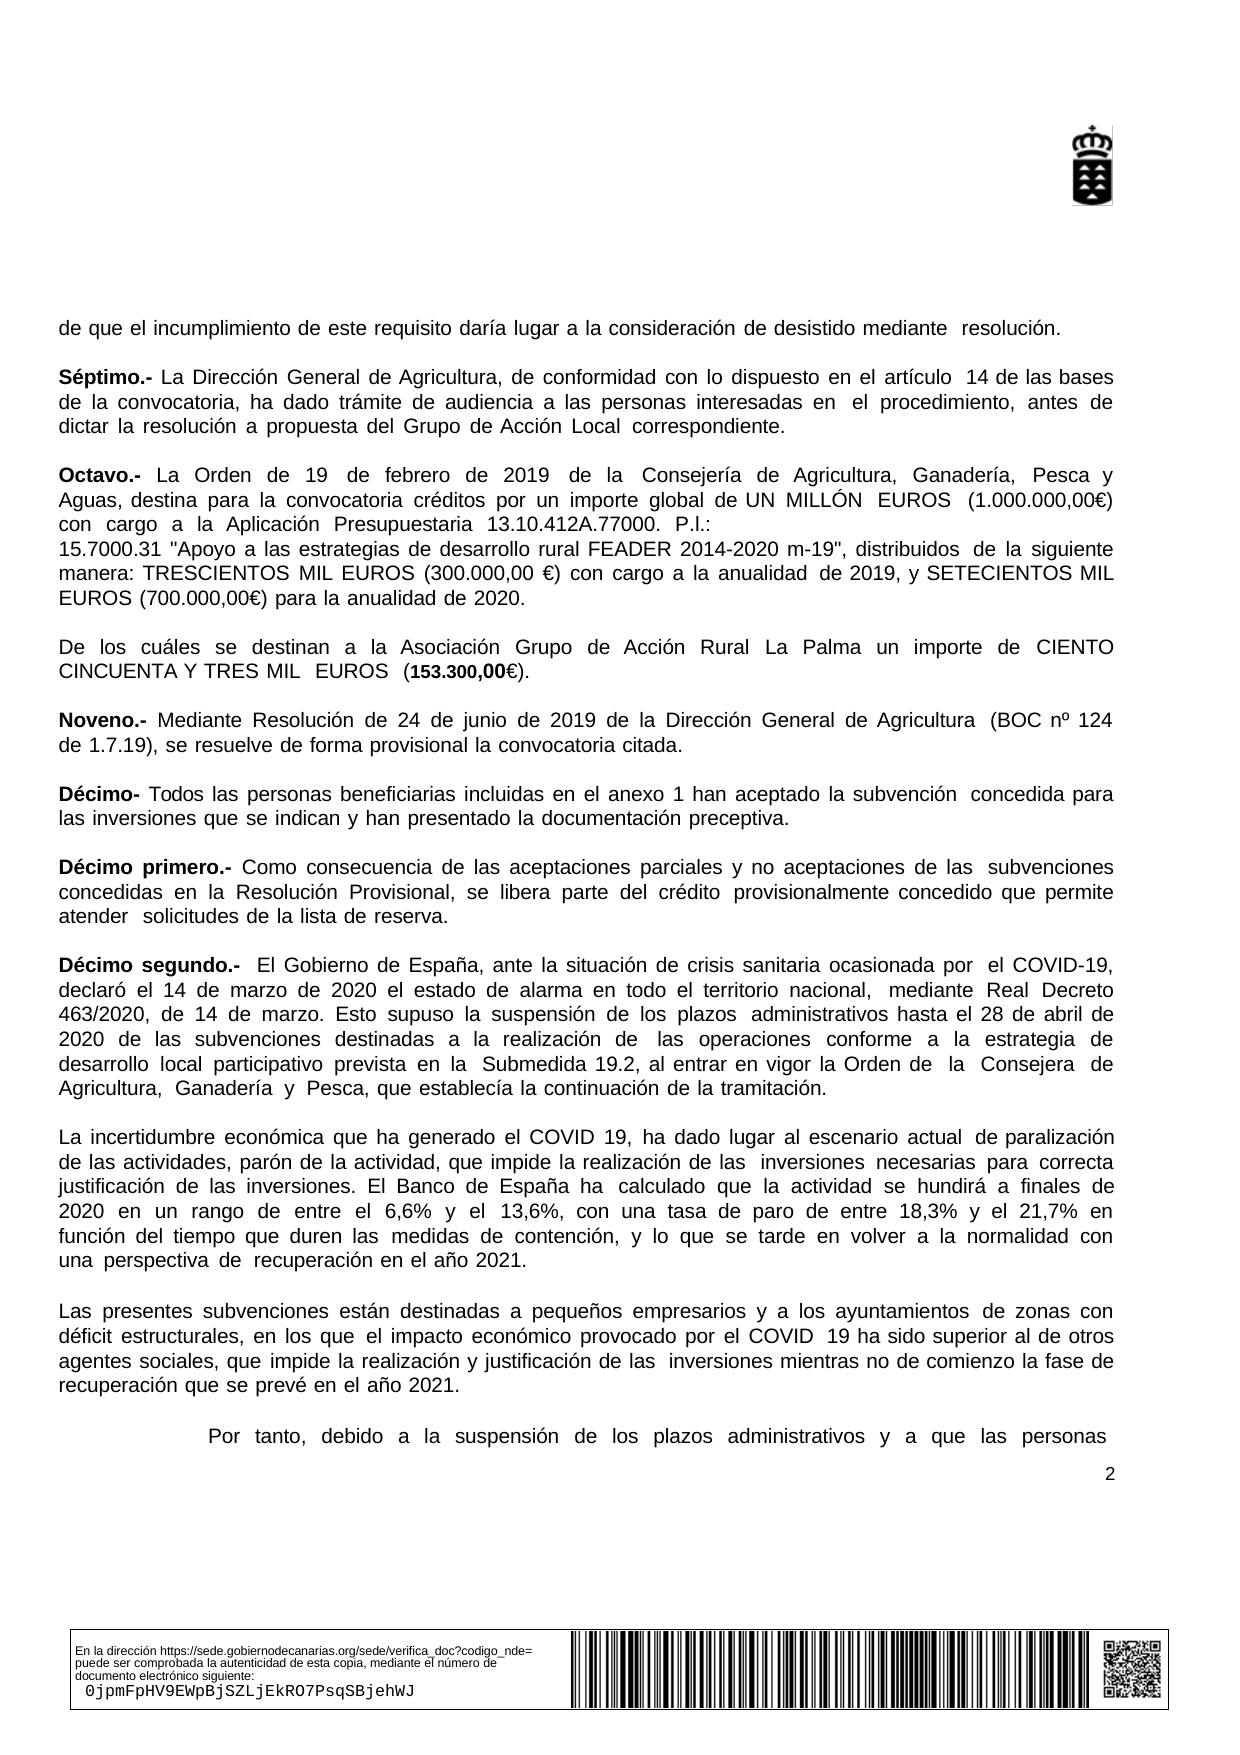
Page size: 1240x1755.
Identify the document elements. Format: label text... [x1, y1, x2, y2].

text De los cuáles se destinan a la Asociación Grupo de Acción Rural La Palma un importe de CIENTO CINCUENTA Y TRES MIL EUROS (153.300,00€). [58, 635, 1115, 683]
text Décimo segundo.- El Gobierno de España, ante la situación de crisis sanitaria ocasionada por el COVID-19, declaró el 14 de marzo de 2020 el estado de alarma en todo el territorio nacional, mediante Real Decreto 463/2020, de 14 de marzo. Esto supuso la suspensión de los plazos administrativos hasta el 28 de abril de 2020 de las subvenciones destinadas a la realización de las operaciones conforme a la estrategia de desarrollo local participativo prevista en la Submedida 19.2, al entrar en vigor la Orden de la Consejera de Agricultura, Ganadería y Pesca, que establecía la continuación de la tramitación. [58, 953, 1114, 1100]
text de que el incumplimiento de este requisito daría lugar a la consideración de desistido mediante resolución. [58, 316, 1115, 340]
text Décimo- Todos las personas beneficiarias incluidas en el anexo 1 han aceptado la subvención concedida para las inversiones que se indican y han presentado la documentación preceptiva. [58, 781, 1114, 830]
text Por tanto, debido a la suspensión de los plazos administrativos y a que las personas [208, 1424, 1181, 1448]
text Octavo.- La Orden de 19 de febrero de 2019 de la Consejería de Agricultura, Ganadería, Pesca y Aguas, destina para la convocatoria créditos por un importe global de UN MILLÓN EUROS (1.000.000,00€) con cargo a la Aplicación Presupuestaria 13.10.412A.77000. P.l.: [58, 463, 1114, 536]
text Décimo primero.- Como consecuencia de las aceptaciones parciales y no aceptaciones de las subvenciones concedidas en la Resolución Provisional, se libera parte del crédito provisionalmente concedido que permite atender solicitudes de la lista de reserva. [58, 855, 1114, 928]
text Séptimo.- La Dirección General de Agricultura, de conformidad con lo dispuesto en el artículo 14 de las bases de la convocatoria, ha dado trámite de audiencia a las personas interesadas en el procedimiento, antes de dictar la resolución a propuesta del Grupo de Acción Local correspondiente. [58, 365, 1114, 438]
text La incertidumbre económica que ha generado el COVID 19, ha dado lugar al escenario actual de paralización de las actividades, parón de la actividad, que impide la realización de las inversiones necesarias para correcta justificación de las inversiones. El Banco de España ha calculado que la actividad se hundirá a finales de 2020 en un rango de entre el 6,6% y el 13,6%, con una tasa de paro de entre 18,3% y el 21,7% en función del tiempo que duren las medidas de contención, y lo que se tarde en volver a la normalidad con una perspectiva de recuperación en el año 2021. [58, 1125, 1115, 1272]
text 15.7000.31 "Apoyo a las estrategias de desarrollo rural FEADER 2014-2020 m-19", distribuidos de la siguiente manera: TRESCIENTOS MIL EUROS (300.000,00 €) con cargo a la anualidad de 2019, y SETECIENTOS MIL EUROS (700.000,00€) para la anualidad de 2020. [58, 537, 1114, 610]
text Noveno.- Mediante Resolución de 24 de junio de 2019 de la Dirección General de Agricultura (BOC nº 124 de 1.7.19), se resuelve de forma provisional la convocatoria citada. [58, 708, 1114, 757]
text Las presentes subvenciones están destinadas a pequeños empresarios y a los ayuntamientos de zonas con déficit estructurales, en los que el impacto económico provocado por el COVID 19 ha sido superior al de otros agentes sociales, que impide la realización y justificación de las inversiones mientras no de comienzo la fase de recuperación que se prevé en el año 2021. [58, 1299, 1114, 1397]
text 2 [58, 1462, 1115, 1484]
